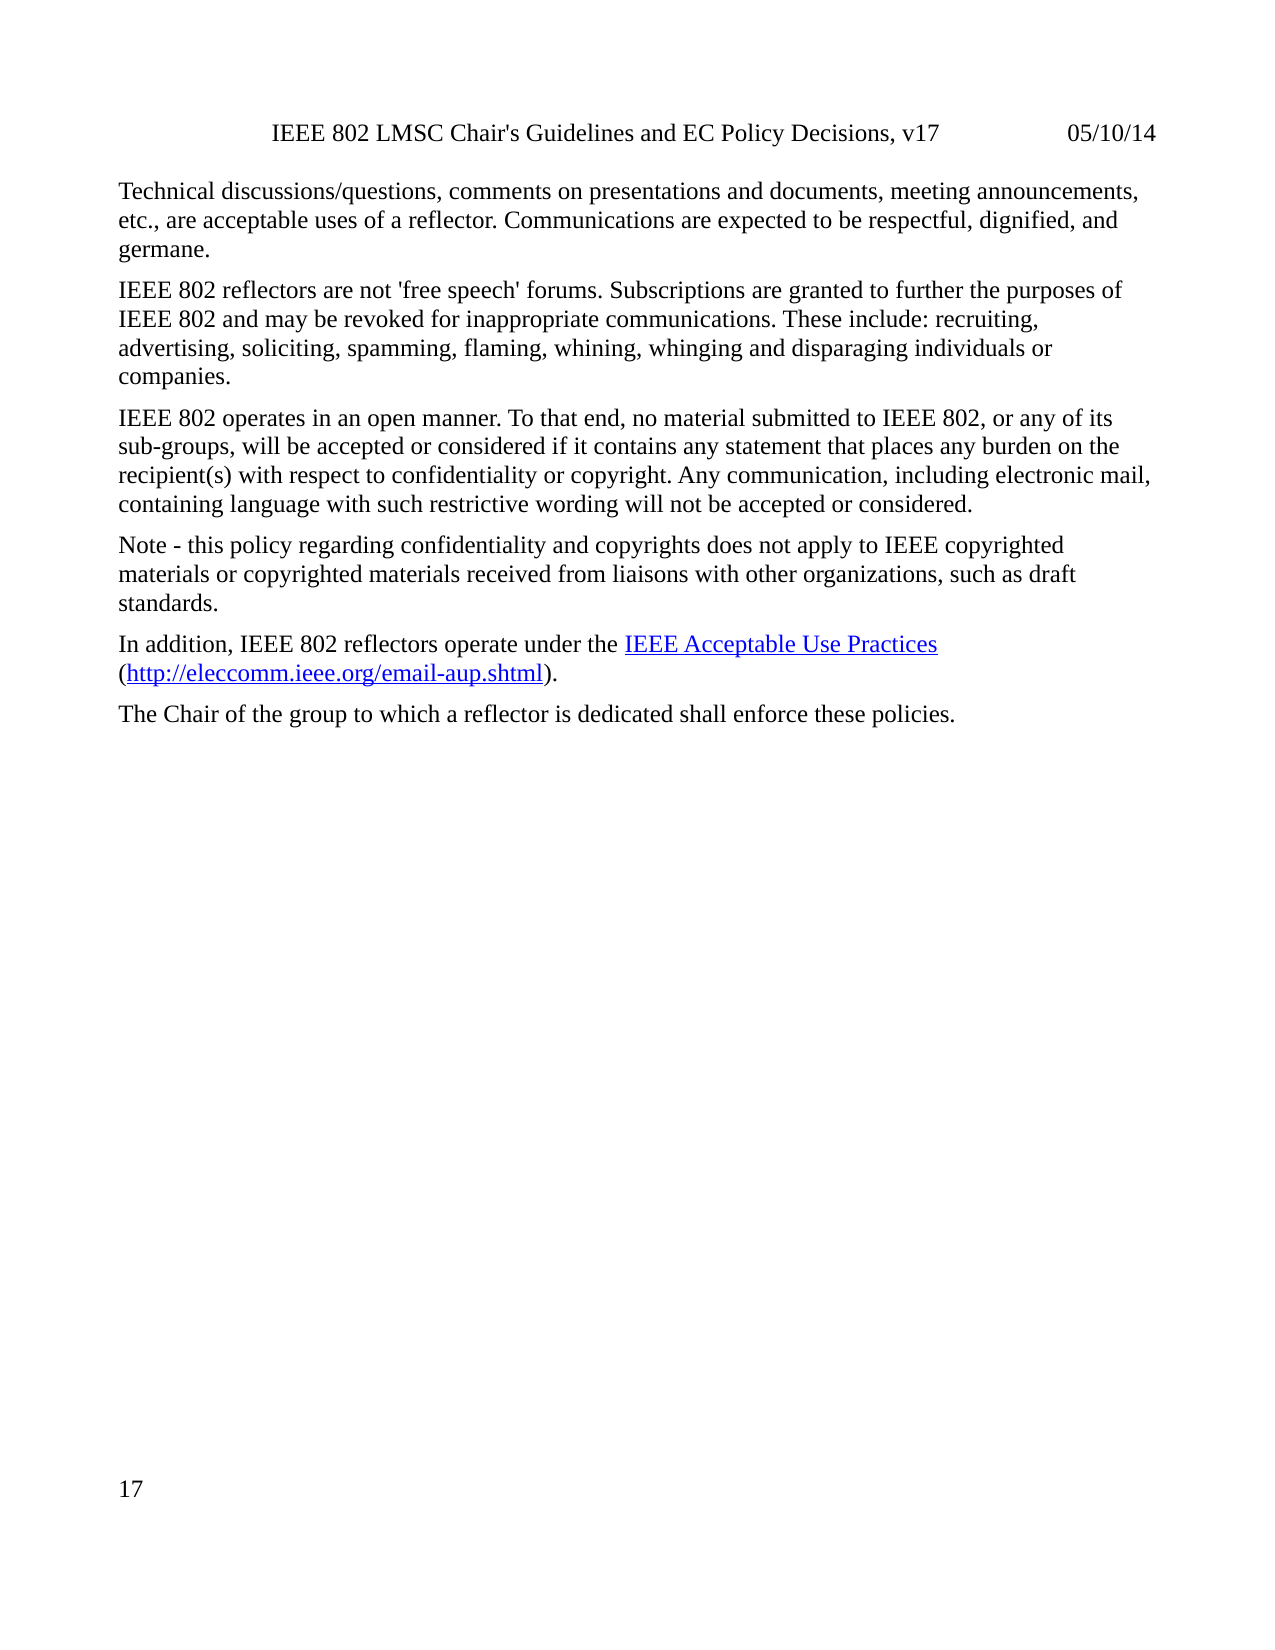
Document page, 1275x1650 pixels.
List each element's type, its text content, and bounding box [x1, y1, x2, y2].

text IEEE 802 reflectors are not 'free speech' forums. Subscriptions are granted to further the purposes of IEEE 802 and may be revoked for inappropriate communications. These include: recruiting, advertising, soliciting, spamming, flaming, whining, whinging and disparaging individuals or companies. [118, 275, 1157, 390]
text The Chair of the group to which a reflector is dedicated shall enforce these policies. [118, 699, 1157, 728]
text Technical discussions/questions, comments on presentations and documents, meeting announcements, etc., are acceptable uses of a reflector. Communications are expected to be respectful, dignified, and germane. [118, 176, 1157, 263]
text IEEE 802 operates in an open manner. To that end, no material submitted to IEEE 802, or any of its sub-groups, will be accepted or considered if it contains any statement that places any burden on the recipient(s) with respect to confidentiality or copyright. Any communication, including electronic mail, containing language with such restrictive wording will not be accepted or considered. [118, 403, 1157, 518]
text Note - this policy regarding confidentiality and copyrights does not apply to IEEE copyrighted materials or copyrighted materials received from liaisons with other organizations, such as draft standards. [118, 530, 1157, 616]
text In addition, IEEE 802 reflectors operate under the IEEE Acceptable Use Practices (http://eleccomm.ieee.org/email-aup.shtml). [118, 629, 1157, 686]
